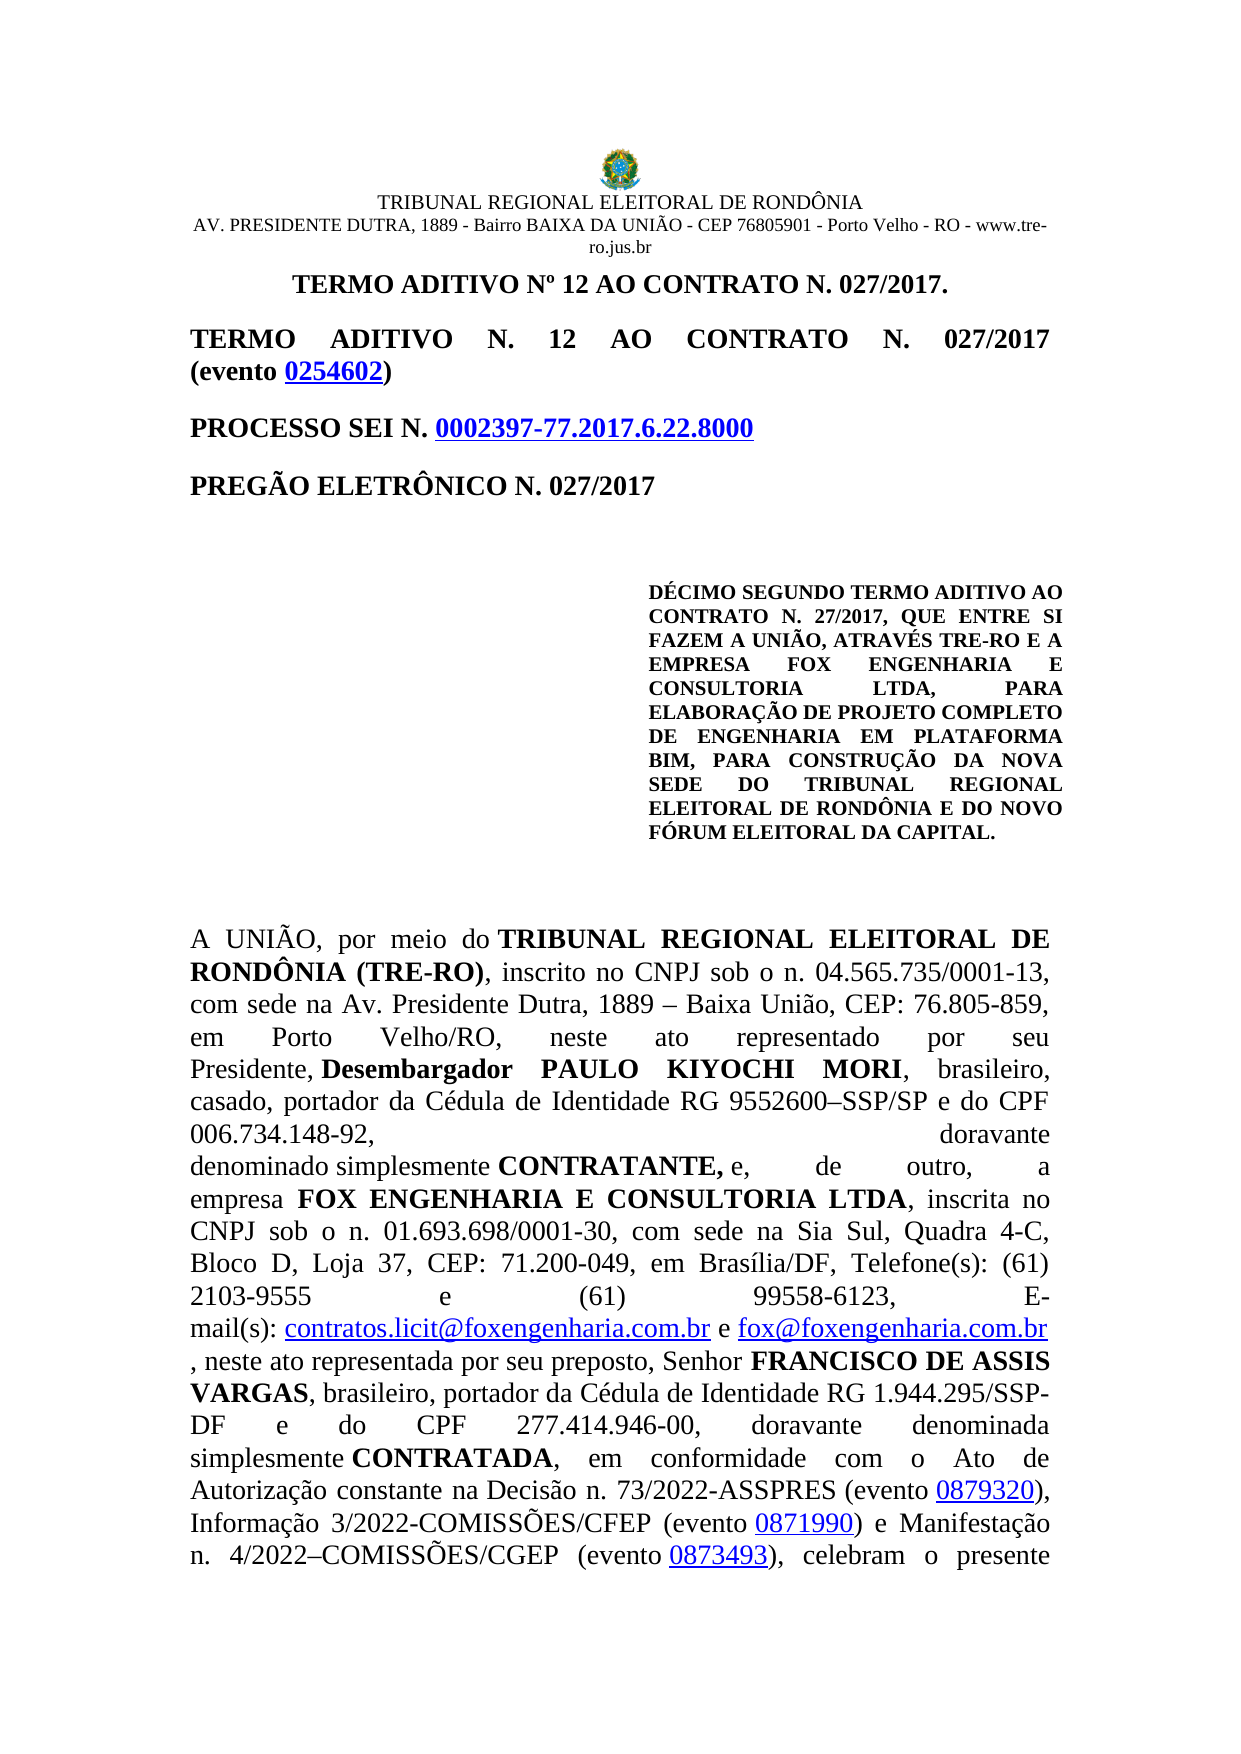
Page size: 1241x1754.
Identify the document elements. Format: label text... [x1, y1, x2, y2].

text AV. PRESIDENTE DUTRA, 1889 - Bairro BAIXA DA UNIÃO - CEP 76805901 - Porto Velho - RO - www.tre-ro.jus.br [177, 214, 1063, 257]
text Termo Aditivo Nº 12 AO CONTRATO N. 027/2017. [177, 268, 1063, 299]
text TERMO ADITIVO N. 12 AO CONTRATO N. 027/2017 (evento 0254602) [190, 322, 1051, 387]
text TRIBUNAL REGIONAL ELEITORAL DE RONDÔNIA [177, 190, 1063, 214]
text PREGÃO ELETRÔNICO N. 027/2017 [190, 469, 1051, 501]
text A UNIÃO, por meio do TRIBUNAL REGIONAL ELEITORAL DE RONDÔNIA (TRE-RO), inscrito no CNPJ sob o n. 04.565.735/0001-13, com sede na Av. Presidente Dutra, 1889 – Baixa União, CEP: 76.805-859, em Porto Velho/RO, neste ato representado por seu Presidente, Desembargador PAULO KIYOCHI MORI, brasileiro, casado, portador da Cédula de Identidade RG 9552600–SSP/SP e do CPF 006.734.148-92, doravante denominado simplesmente CONTRATANTE, e, de outro, a empresa FOX ENGENHARIA E CONSULTORIA LTDA, inscrita no CNPJ sob o n. 01.693.698/0001-30, com sede na Sia Sul, Quadra 4-C, Bloco D, Loja 37, CEP: 71.200-049, em Brasília/DF, Telefone(s): (61) 2103-9555 e (61) 99558-6123, E-mail(s): contratos.licit@foxengenharia.com.br e fox@foxengenharia.com.br , neste ato representada por seu preposto, Senhor FRANCISCO DE ASSIS VARGAS, brasileiro, portador da Cédula de Identidade RG 1.944.295/SSP-DF e do CPF 277.414.946-00, doravante denominada simplesmente CONTRATADA, em conformidade com o Ato de Autorização constante na Decisão n. 73/2022-ASSPRES (evento 0879320), Informação 3/2022-COMISSÕES/CFEP (evento 0871990) e Manifestação n. 4/2022–COMISSÕES/CGEP (evento 0873493), celebram o presente [190, 922, 1051, 1570]
text PROCESSO SEI N. 0002397-77.2017.6.22.8000 [190, 412, 1051, 444]
text DÉCIMO SEGUNDO TERMO ADITIVO AO CONTRATO N. 27/2017, QUE ENTRE SI FAZEM A UNIÃO, ATRAVÉS TRE-RO E A EMPRESA FOX ENGENHARIA E CONSULTORIA LTDA, PARA ELABORAÇÃO DE PROJETO COMPLETO DE ENGENHARIA EM PLATAFORMA BIM, PARA CONSTRUÇÃO DA NOVA SEDE DO TRIBUNAL REGIONAL ELEITORAL DE RONDÔNIA E DO NOVO FÓRUM ELEITORAL DA CAPITAL. [648, 579, 1063, 844]
